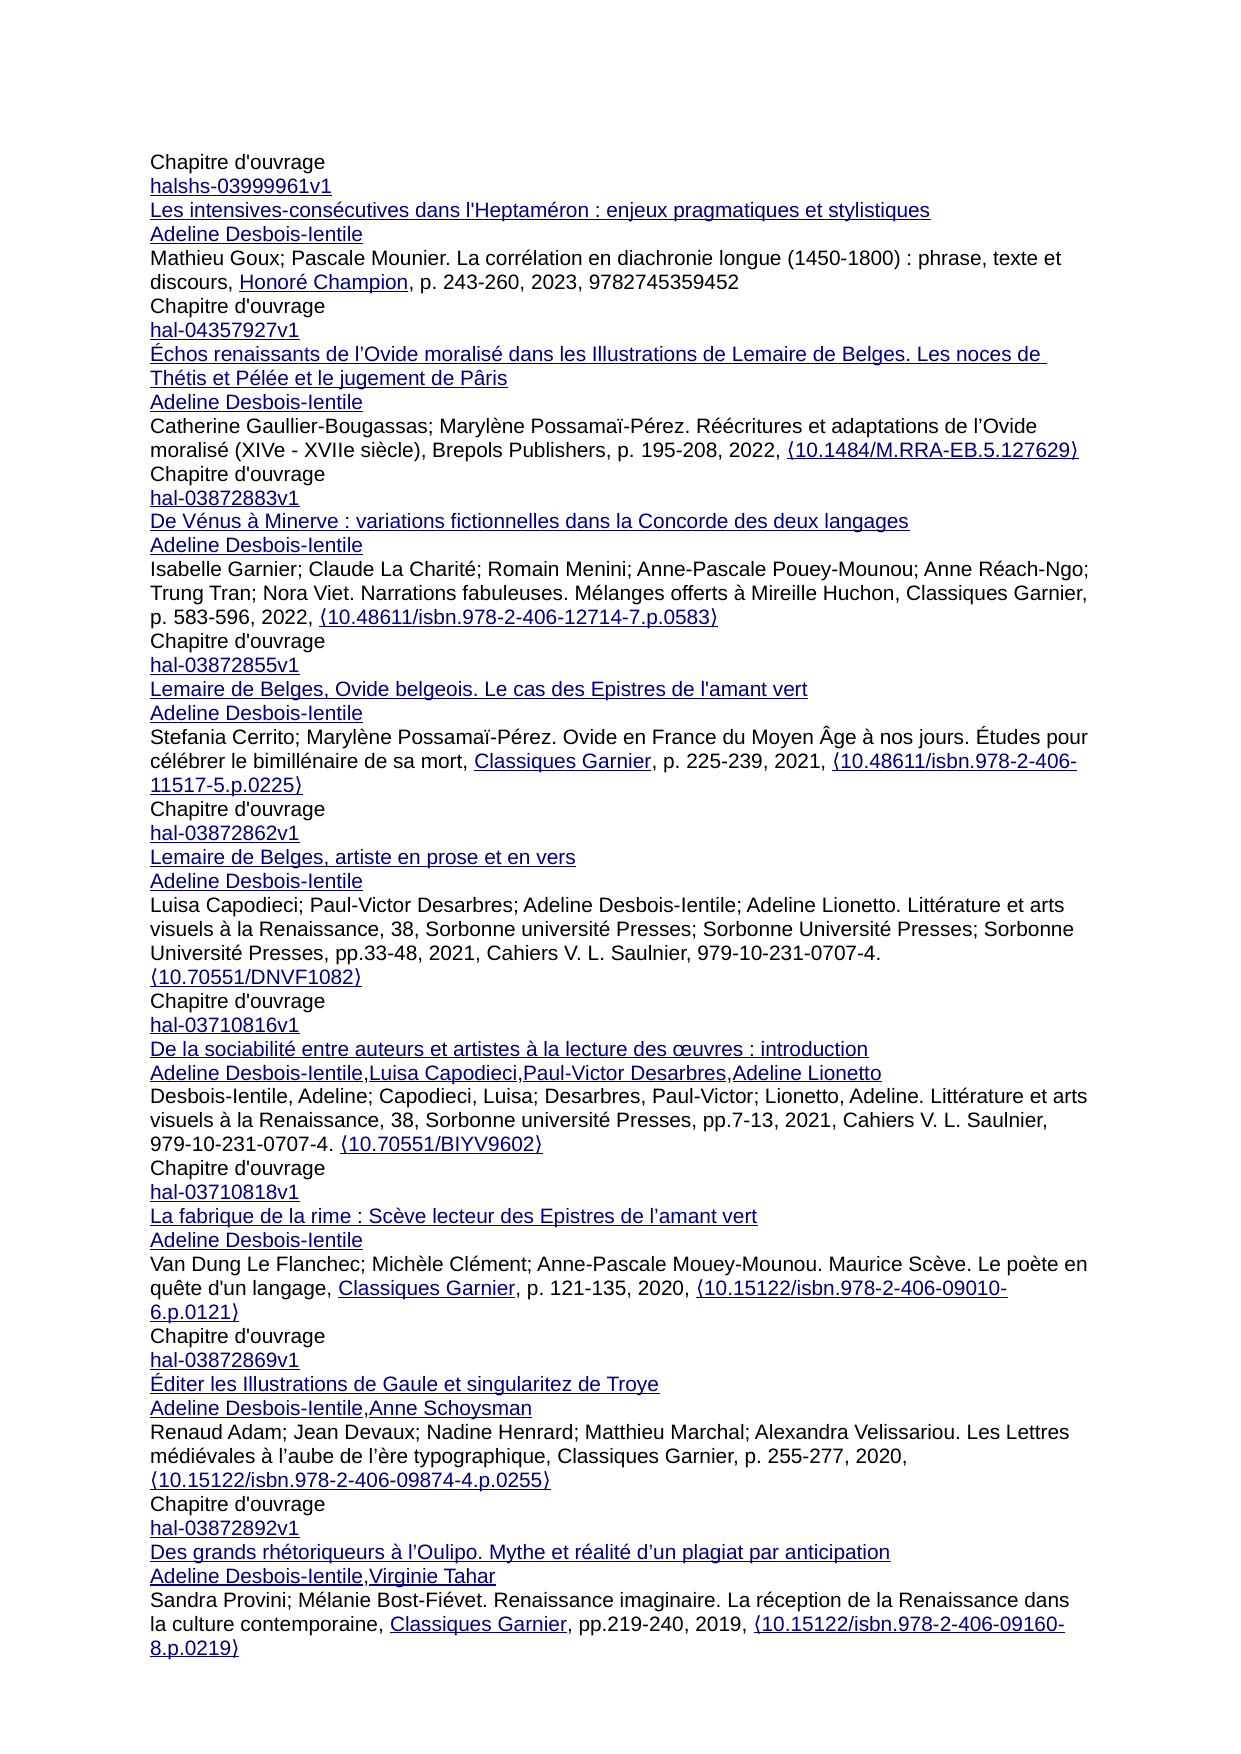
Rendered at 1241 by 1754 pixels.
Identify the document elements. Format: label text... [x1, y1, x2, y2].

table_cell Éditer les Illustrations de Gaule et singularitez de Troye Adeline Desbois-Ientile,Anne Schoysman Renaud Adam; Jean Devaux; Nadine Henrard; Matthieu Marchal; Alexandra Velissariou. Les Lettres médiévales à l’aube de l’ère typographique, Classiques Garnier, p. 255-277, 2020, ⟨10.15122/isbn.978-2-406-09874-4.p.0255⟩ Chapitre d'ouvrage hal-03872892v1 [150, 1372, 1090, 1539]
table_cell Les intensives-consécutives dans l'Heptaméron : enjeux pragmatiques et stylistiques Adeline Desbois-Ientile Mathieu Goux; Pascale Mounier. La corrélation en diachronie longue (1450-1800) : phrase, texte et discours, Honoré Champion, p. 243-260, 2023, 9782745359452 Chapitre d'ouvrage hal-04357927v1 [150, 198, 1090, 342]
table_cell Lemaire de Belges, artiste en prose et en vers Adeline Desbois-Ientile Luisa Capodieci; Paul-Victor Desarbres; Adeline Desbois-Ientile; Adeline Lionetto. Littérature et arts visuels à la Renaissance, 38, Sorbonne université Presses; Sorbonne Université Presses; Sorbonne Université Presses, pp.33-48, 2021, Cahiers V. L. Saulnier, 979-10-231-0707-4. ⟨10.70551/DNVF1082⟩ Chapitre d'ouvrage hal-03710816v1 [150, 845, 1090, 1036]
table_cell La fabrique de la rime : Scève lecteur des Epistres de l’amant vert Adeline Desbois-Ientile Van Dung Le Flanchec; Michèle Clément; Anne-Pascale Mouey-Mounou. Maurice Scève. Le poète en quête d'un langage, Classiques Garnier, p. 121-135, 2020, ⟨10.15122/isbn.978-2-406-09010-6.p.0121⟩ Chapitre d'ouvrage hal-03872869v1 [150, 1204, 1090, 1372]
table_cell De Vénus à Minerve : variations fictionnelles dans la Concorde des deux langages Adeline Desbois-Ientile Isabelle Garnier; Claude La Charité; Romain Menini; Anne-Pascale Pouey-Mounou; Anne Réach-Ngo; Trung Tran; Nora Viet. Narrations fabuleuses. Mélanges offerts à Mireille Huchon, Classiques Garnier, p. 583-596, 2022, ⟨10.48611/isbn.978-2-406-12714-7.p.0583⟩ Chapitre d'ouvrage hal-03872855v1 [150, 509, 1090, 677]
table_cell Lemaire de Belges, Ovide belgeois. Le cas des Epistres de l'amant vert Adeline Desbois-Ientile Stefania Cerrito; Marylène Possamaï-Pérez. Ovide en France du Moyen Âge à nos jours. Études pour célébrer le bimillénaire de sa mort, Classiques Garnier, p. 225-239, 2021, ⟨10.48611/isbn.978-2-406-11517-5.p.0225⟩ Chapitre d'ouvrage hal-03872862v1 [150, 677, 1090, 845]
table_cell Des grands rhétoriqueurs à l’Oulipo. Mythe et réalité d’un plagiat par anticipation Adeline Desbois-Ientile,Virginie Tahar Sandra Provini; Mélanie Bost-Fiévet. Renaissance imaginaire. La réception de la Renaissance dans la culture contemporaine, Classiques Garnier, pp.219-240, 2019, ⟨10.15122/isbn.978-2-406-09160-8.p.0219⟩ [150, 1540, 1090, 1659]
table_cell De la sociabilité entre auteurs et artistes à la lecture des œuvres : introduction Adeline Desbois-Ientile,Luisa Capodieci,Paul-Victor Desarbres,Adeline Lionetto Desbois-Ientile, Adeline; Capodieci, Luisa; Desarbres, Paul-Victor; Lionetto, Adeline. Littérature et arts visuels à la Renaissance, 38, Sorbonne université Presses, pp.7-13, 2021, Cahiers V. L. Saulnier, 979-10-231-0707-4. ⟨10.70551/BIYV9602⟩ Chapitre d'ouvrage hal-03710818v1 [150, 1036, 1090, 1204]
table_header Chapitre d'ouvrage halshs-03999961v1 [150, 150, 1090, 198]
table_cell Échos renaissants de l’Ovide moralisé dans les Illustrations de Lemaire de Belges. Les noces de Thétis et Pélée et le jugement de Pâris Adeline Desbois-Ientile Catherine Gaullier-Bougassas; Marylène Possamaï-Pérez. Réécritures et adaptations de l’Ovide moralisé (XIVe - XVIIe siècle), Brepols Publishers, p. 195-208, 2022, ⟨10.1484/M.RRA-EB.5.127629⟩ Chapitre d'ouvrage hal-03872883v1 [150, 342, 1090, 509]
